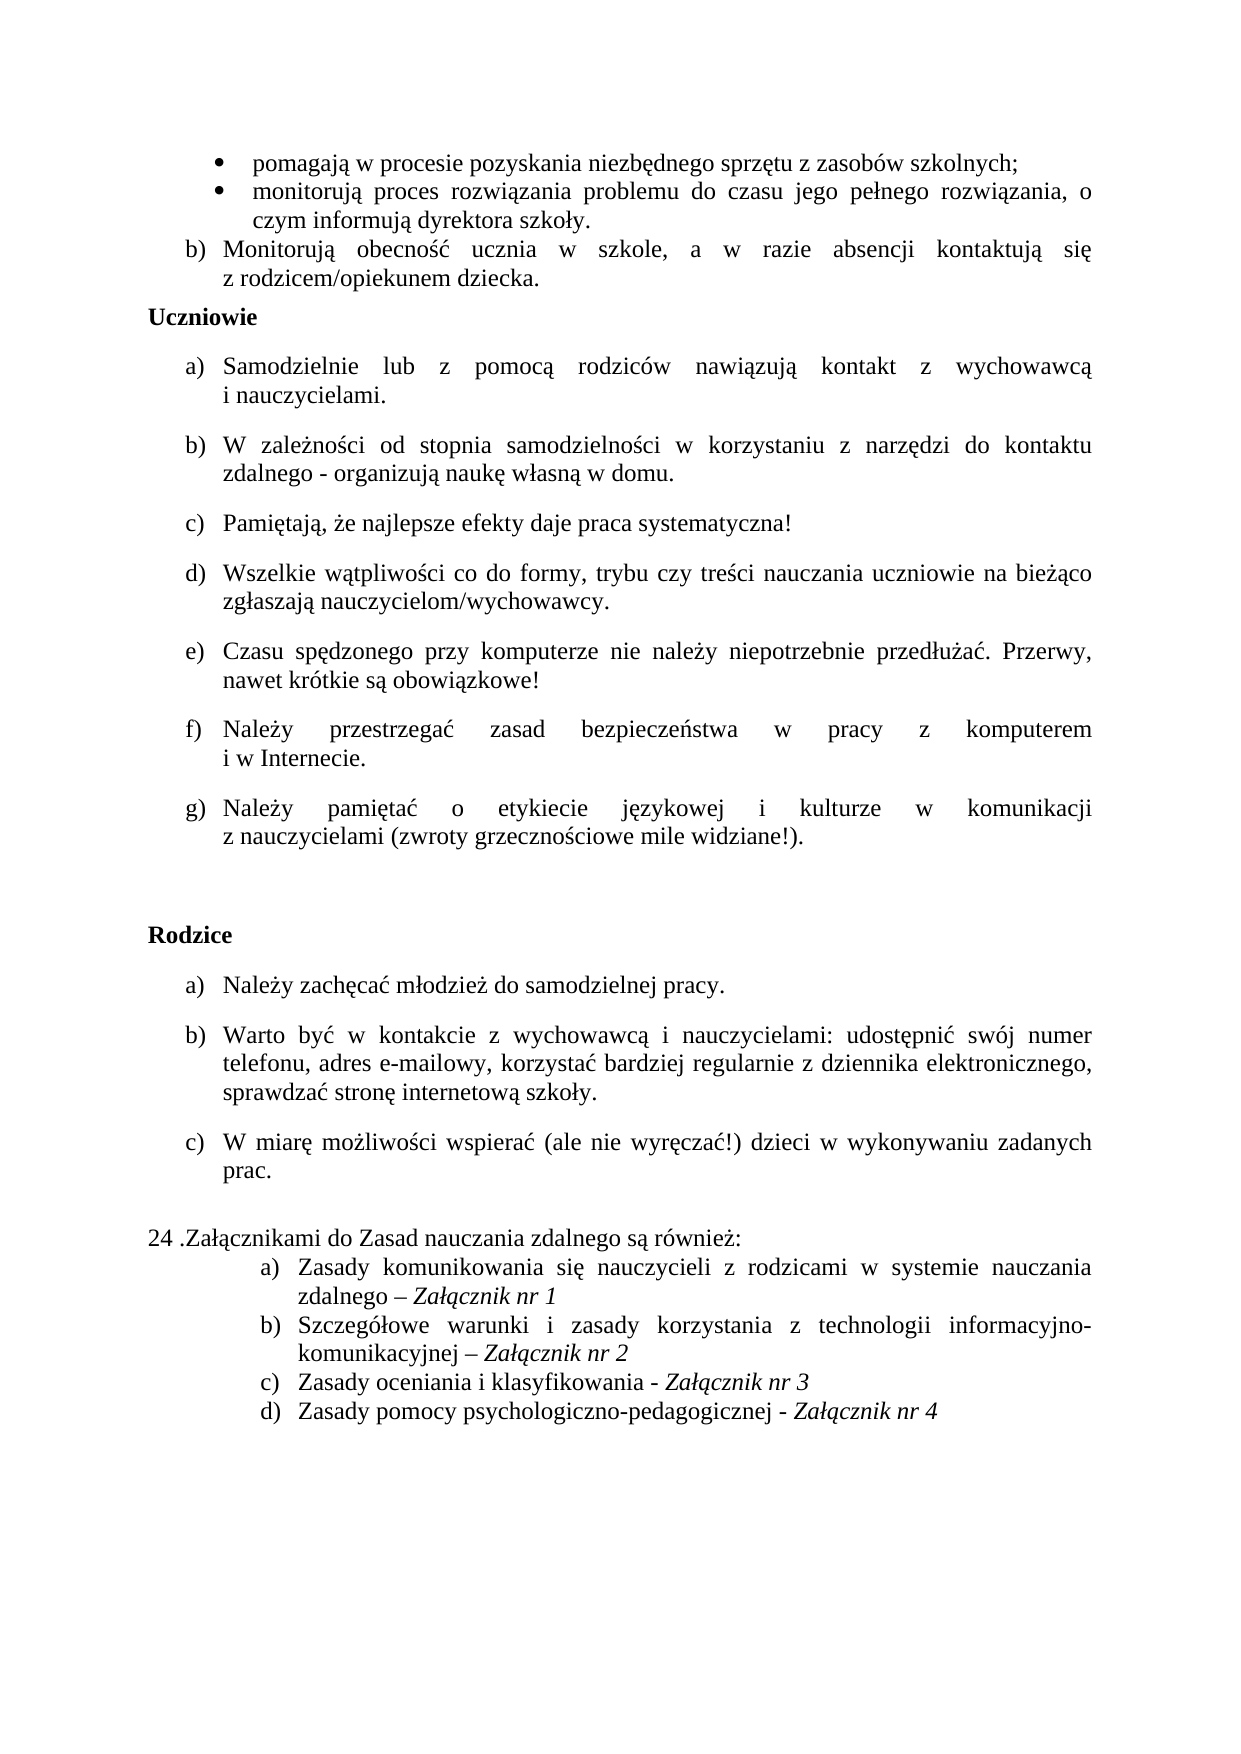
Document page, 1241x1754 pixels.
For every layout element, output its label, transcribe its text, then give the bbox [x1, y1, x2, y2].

list Monitorują obecność ucznia w szkole, a w razie absencji kontaktują się z rodzicem/opiekunem dziecka. [185, 234, 1093, 291]
list Szczegółowe warunki i zasady korzystania z technologii informacyjno-komunikacyjnej – Załącznik nr 2 [260, 1310, 1093, 1367]
list monitorują proces rozwiązania problemu do czasu jego pełnego rozwiązania, o czym informują dyrektora szkoły. [215, 176, 1093, 234]
list Zasady oceniania i klasyfikowania - Załącznik nr 3 [260, 1367, 1093, 1396]
text Uczniowie [148, 302, 1093, 331]
list Warto być w kontakcie z wychowawcą i nauczycielami: udostępnić swój numer telefonu, adres e-mailowy, korzystać bardziej regularnie z dziennika elektronicznego, sprawdzać stronę internetową szkoły. [185, 1020, 1093, 1106]
list Należy zachęcać młodzież do samodzielnej pracy. [185, 970, 1093, 999]
list W miarę możliwości wspierać (ale nie wyręczać!) dzieci w wykonywaniu zadanych prac. [185, 1127, 1093, 1184]
text 24 .Załącznikami do Zasad nauczania zdalnego są również: [148, 1223, 1093, 1252]
list Należy przestrzegać zasad bezpieczeństwa w pracy z komputerem i w Internecie. [185, 714, 1093, 772]
list Zasady komunikowania się nauczycieli z rodzicami w systemie nauczania zdalnego – Załącznik nr 1 [260, 1252, 1093, 1310]
list Czasu spędzonego przy komputerze nie należy niepotrzebnie przedłużać. Przerwy, nawet krótkie są obowiązkowe! [185, 636, 1093, 693]
list Samodzielnie lub z pomocą rodziców nawiązują kontakt z wychowawcą i nauczycielami. [185, 351, 1093, 409]
list Wszelkie wątpliwości co do formy, trybu czy treści nauczania uczniowie na bieżąco zgłaszają nauczycielom/wychowawcy. [185, 558, 1093, 615]
list Należy pamiętać o etykiecie językowej i kulturze w komunikacji z nauczycielami (zwroty grzecznościowe mile widziane!). [185, 793, 1093, 850]
list pomagają w procesie pozyskania niezbędnego sprzętu z zasobów szkolnych; [215, 148, 1093, 176]
list Zasady pomocy psychologiczno-pedagogicznej - Załącznik nr 4 [260, 1396, 1093, 1425]
list Pamiętają, że najlepsze efekty daje praca systematyczna! [185, 508, 1093, 537]
list W zależności od stopnia samodzielności w korzystaniu z narzędzi do kontaktu zdalnego - organizują naukę własną w domu. [185, 430, 1093, 487]
text Rodzice [148, 921, 1093, 949]
